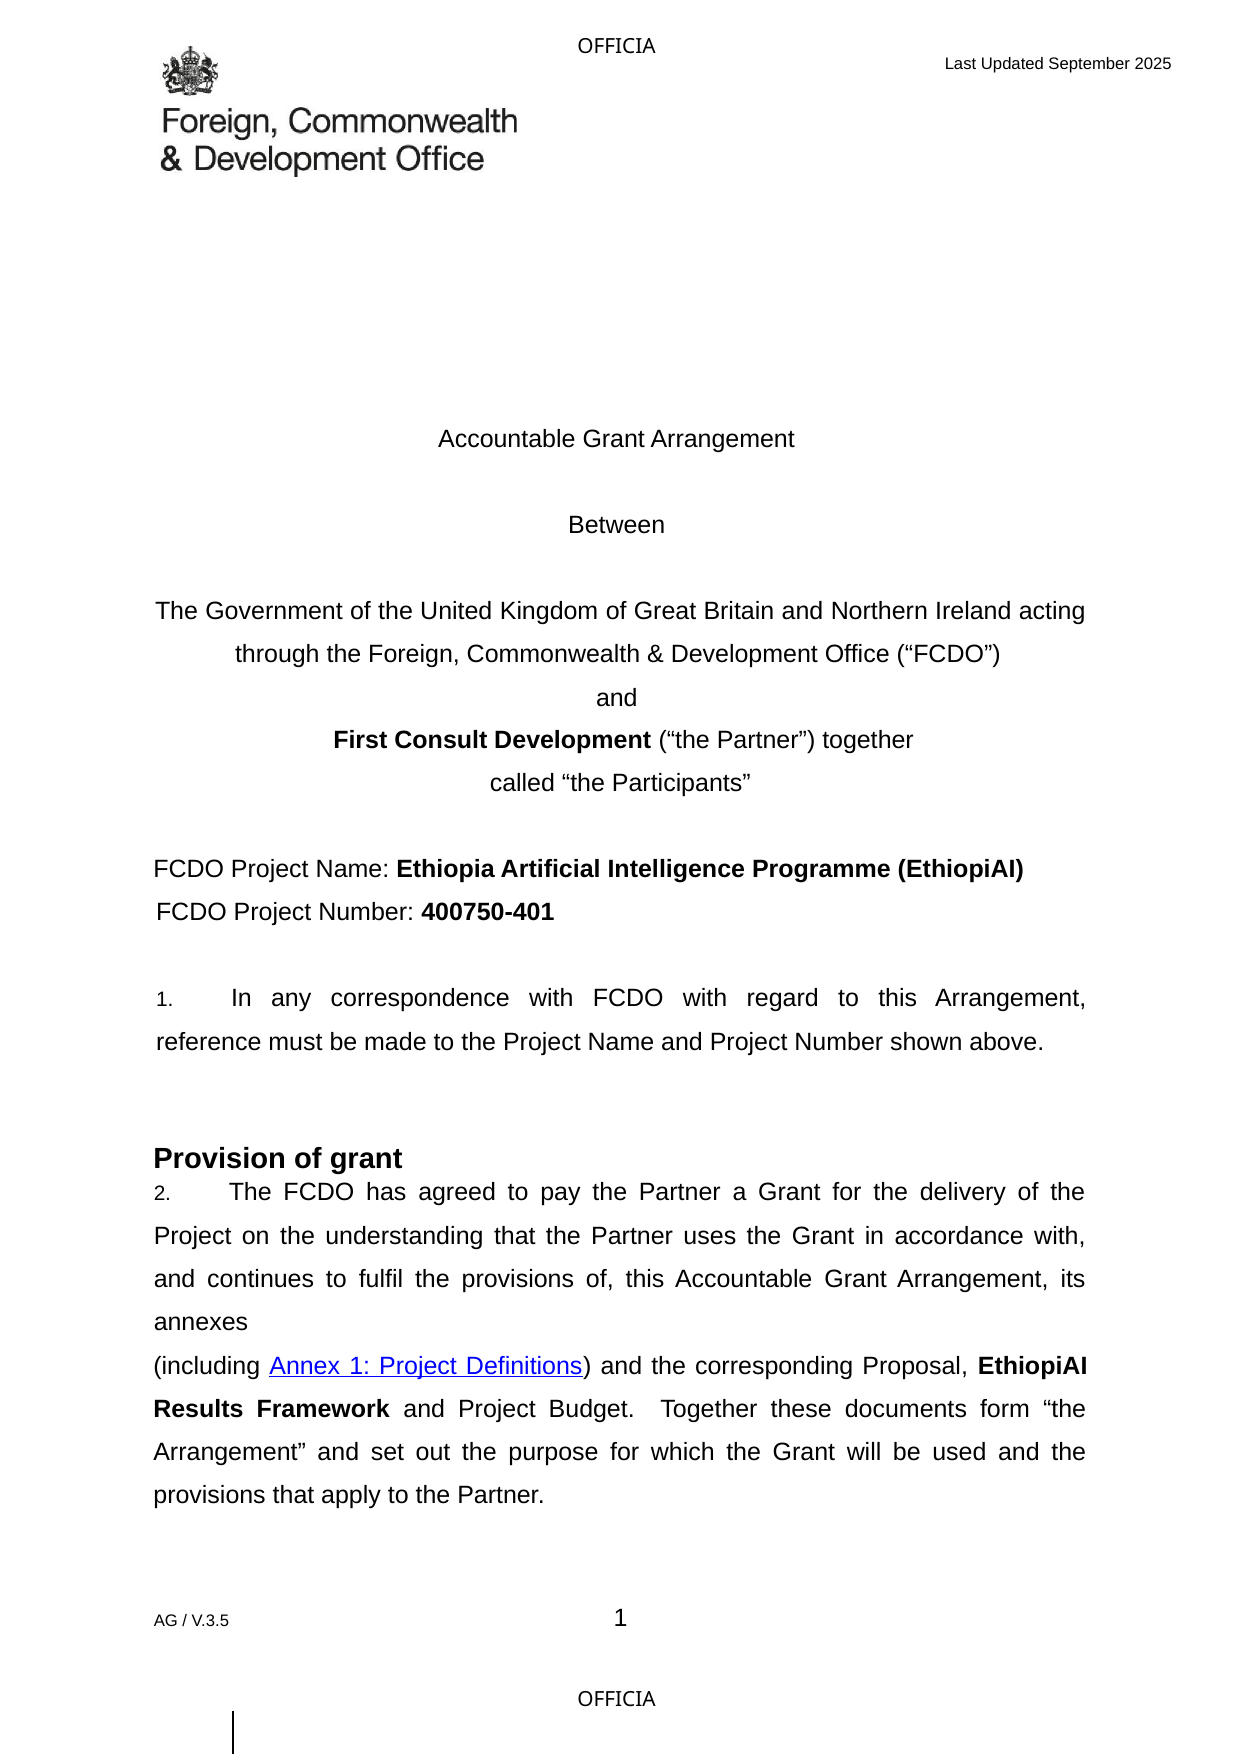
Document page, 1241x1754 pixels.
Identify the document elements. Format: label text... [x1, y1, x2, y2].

text FCDO Project Number: 400750-401 [156, 897, 1087, 926]
text The Government of the United Kingdom of Great Britain and Northern Ireland acting through the Foreign, Commonwealth & Development Office (“FCDO”) [155, 596, 1087, 668]
text First Consult Development (“the Partner”) together called “the Participants” [333, 725, 914, 797]
subtitle Provision of grant [153, 1142, 1087, 1175]
text and [153, 683, 1087, 711]
text (including Annex 1: Project Definitions) and the corresponding Proposal, EthiopiAI Results Framework and Project Budget. Together these documents form “the Arrangement” and set out the purpose for which the Grant will be used and the provisions that apply to the Partner. [153, 1351, 1087, 1509]
list The FCDO has agreed to pay the Partner a Grant for the delivery of the Project on the understanding that the Partner uses the Grant in accordance with, and continues to fulfil the provisions of, this Accountable Grant Arrangement, its annexes [153, 1177, 1087, 1336]
subtitle FCDO Project Name: Ethiopia Artificial Intelligence Programme (EthiopiAI) [153, 854, 1087, 883]
text Between [153, 510, 1086, 539]
text Accountable Grant Arrangement [153, 424, 1086, 453]
text 1. In any correspondence with FCDO with regard to this Arrangement, reference must be made to the Project Name and Project Number shown above. [156, 983, 1087, 1055]
